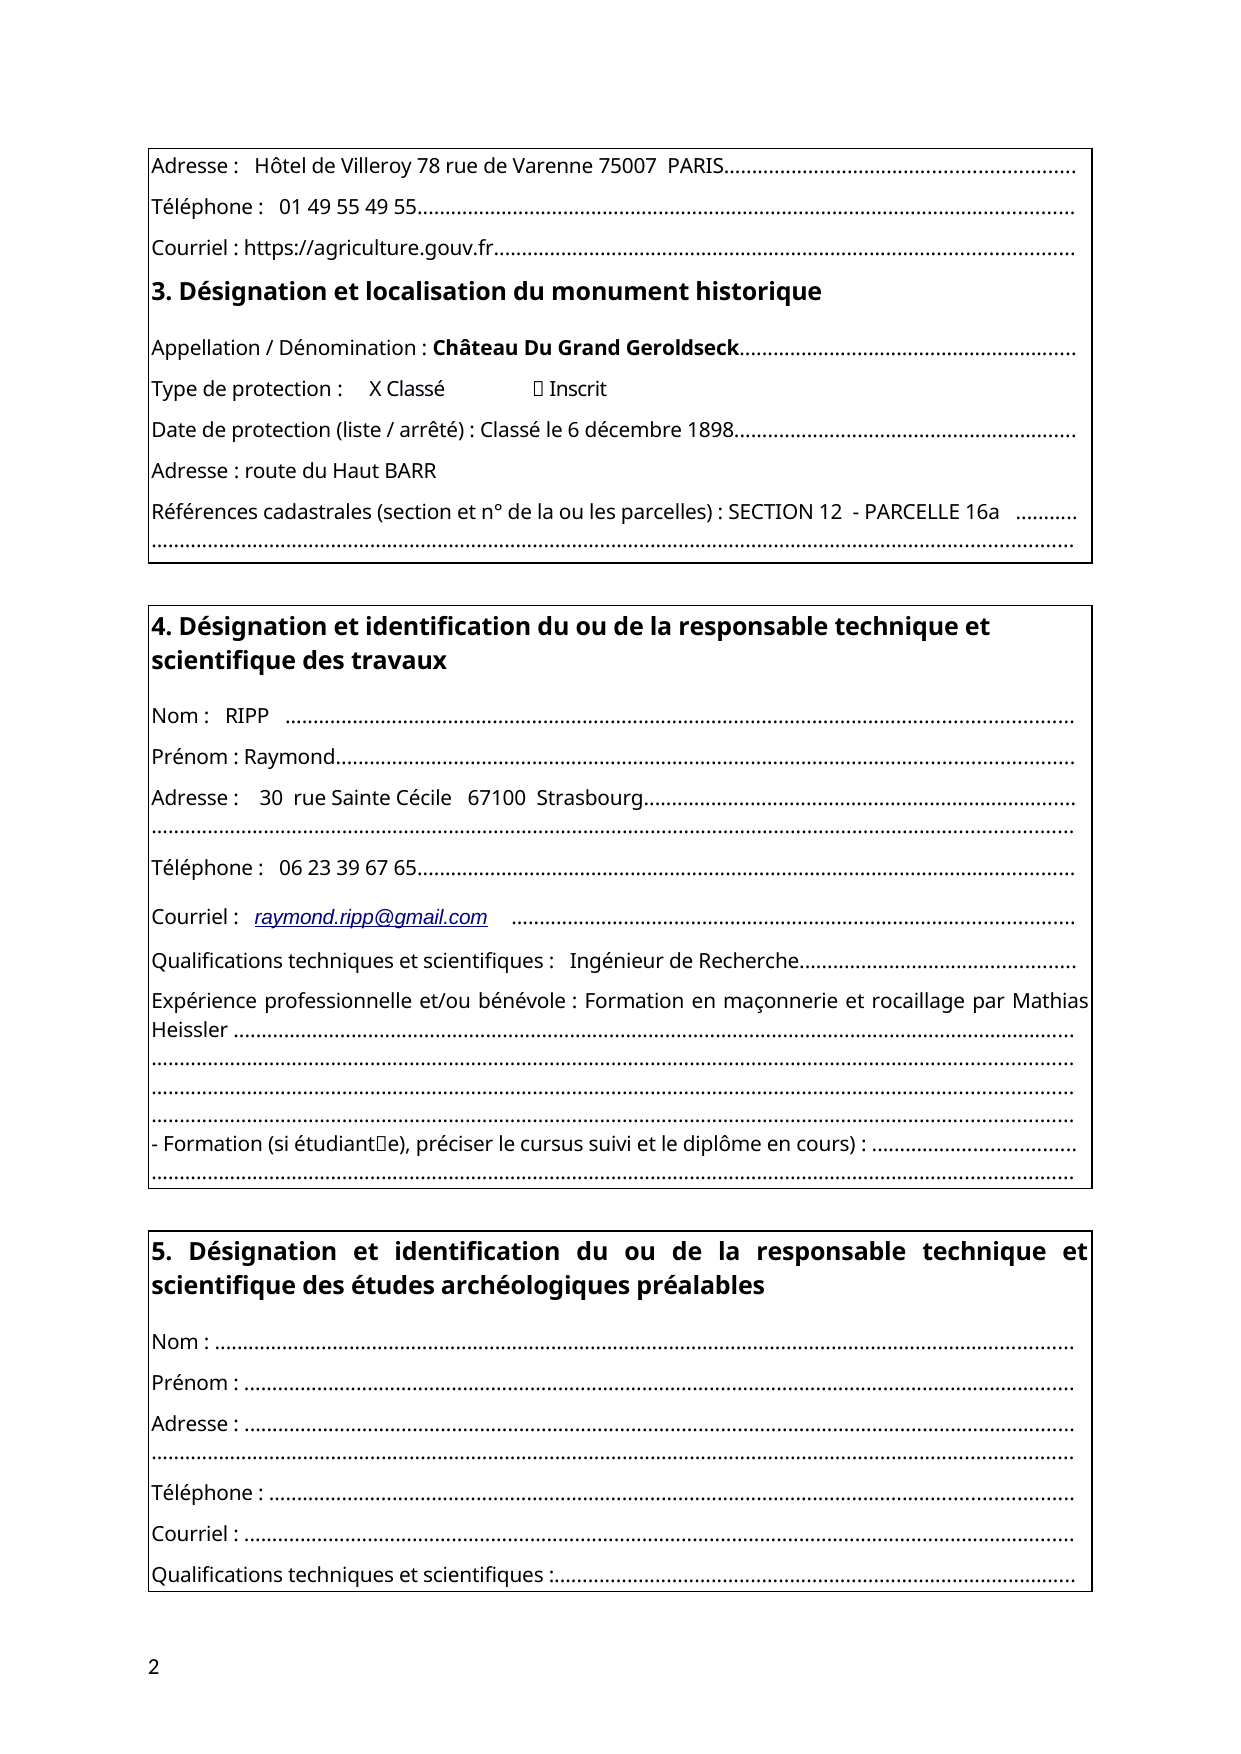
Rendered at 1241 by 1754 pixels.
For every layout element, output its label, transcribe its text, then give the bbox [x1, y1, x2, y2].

text 3. Désignation et localisation du monument historique [149, 270, 1091, 308]
text Références cadastrales (section et n° de la ou les parcelles) : SECTION 12 - PARCELLE 16a [149, 493, 1091, 562]
text Expérience professionnelle et/ou bénévole : Formation en maçonnerie et rocaillage par Mathias Heissler - Formation (si étudiante), préciser le cursus suivi et le diplôme en cours) : [149, 983, 1091, 1188]
text Adresse : route du Haut BARR [149, 452, 1091, 484]
text 5. Désignation et identification du ou de la responsable technique et scientifique des études archéologiques préalables [149, 1232, 1091, 1302]
text Appellation / Dénomination : Château Du Grand Geroldseck [149, 329, 1091, 362]
text Prénom : Raymond [149, 739, 1091, 771]
text Téléphone : 01 49 55 49 55 [149, 188, 1091, 221]
text Courriel : raymond.ripp@gmail.com [149, 890, 1091, 933]
text Adresse : Hôtel de Villeroy 78 rue de Varenne 75007 PARIS [149, 149, 1091, 180]
text Courriel : [149, 1516, 1091, 1548]
text Nom : RIPP [149, 698, 1091, 730]
text Qualifications techniques et scientifiques : [149, 1557, 1091, 1591]
text Date de protection (liste / arrêté) : Classé le 6 décembre 1898 [149, 411, 1091, 443]
text Prénom : [149, 1364, 1091, 1396]
text Adresse : [149, 1405, 1091, 1466]
text Type de protection : X Classé  Inscrit [149, 370, 1091, 402]
text Qualifications techniques et scientifiques : Ingénieur de Recherche [149, 942, 1091, 974]
text Adresse : 30 rue Sainte Cécile 67100 Strasbourg [149, 779, 1091, 840]
text 4. Désignation et identification du ou de la responsable technique et scientifique des travaux [149, 606, 1091, 676]
text Téléphone : 06 23 39 67 65 [149, 849, 1091, 881]
text Nom : [149, 1323, 1091, 1356]
text Courriel : https://agriculture.gouv.fr [149, 229, 1091, 262]
text Téléphone : [149, 1475, 1091, 1507]
